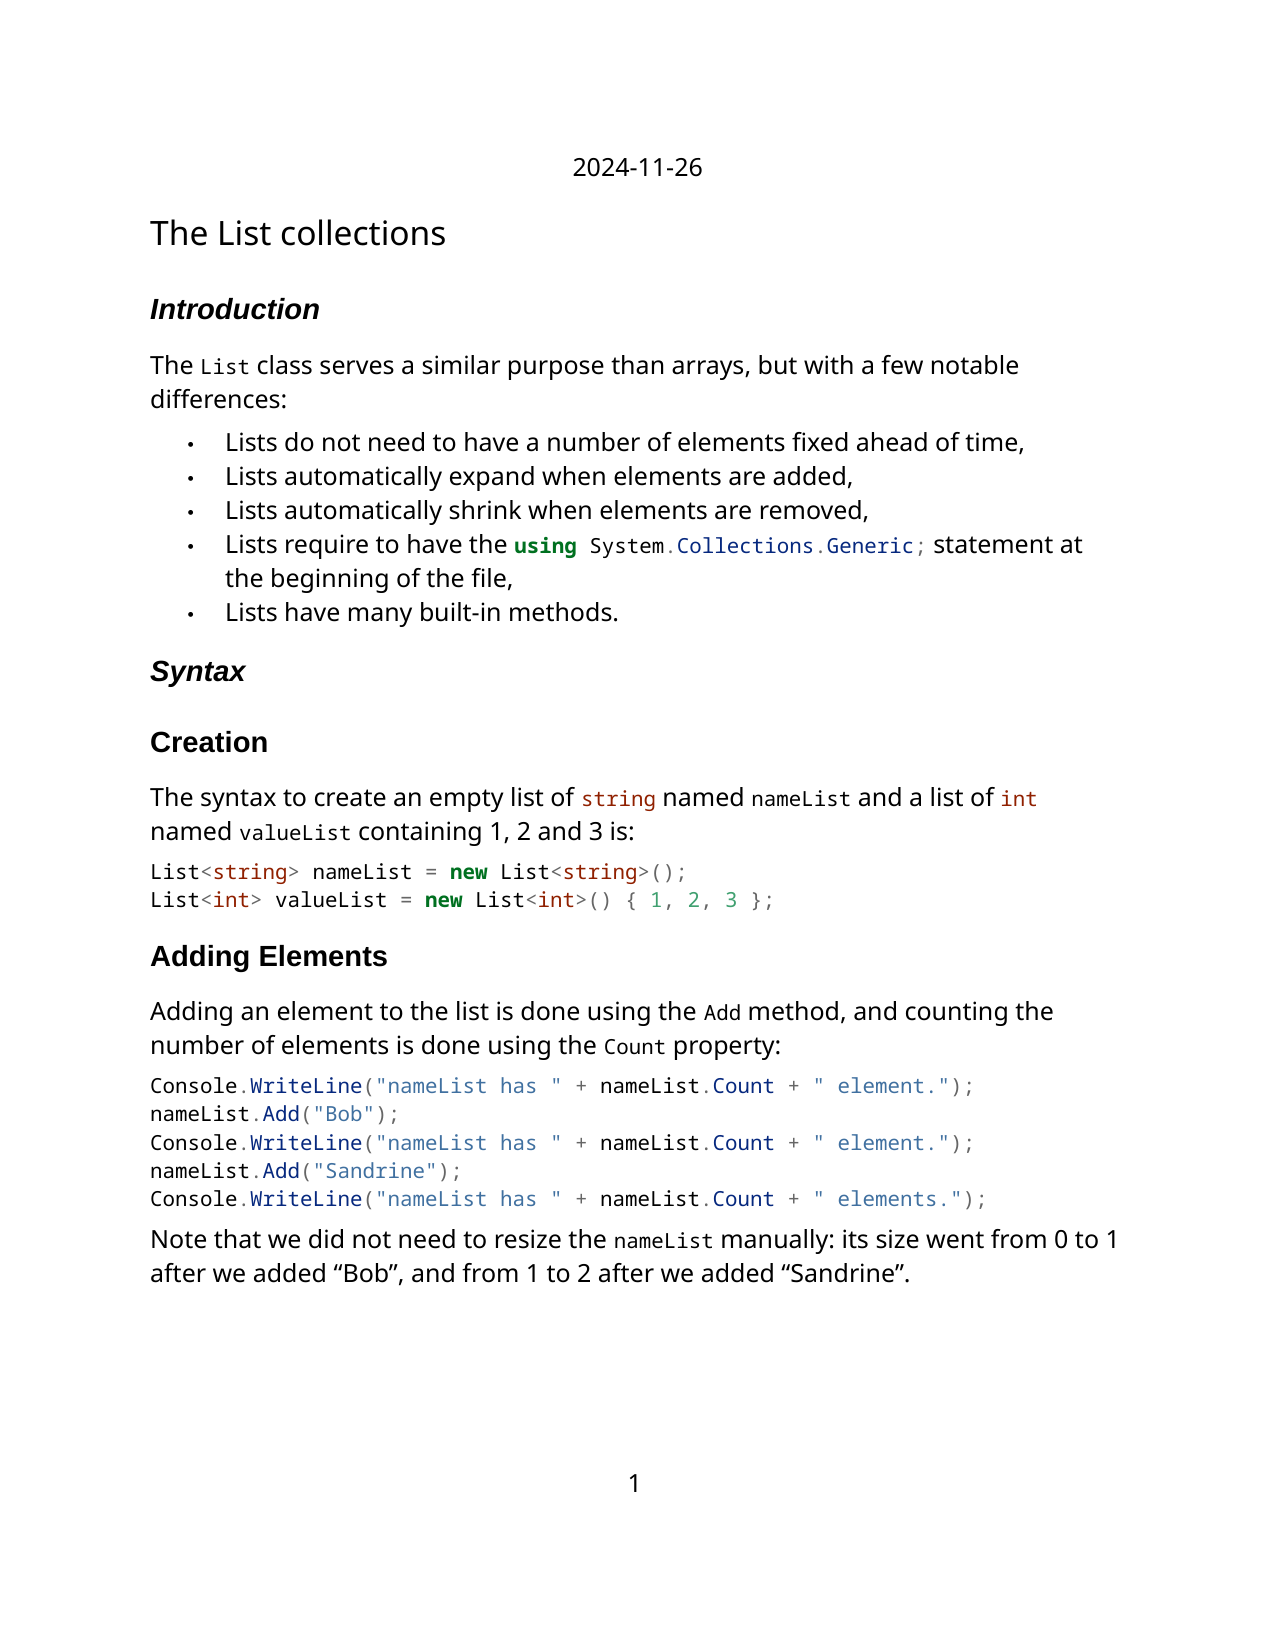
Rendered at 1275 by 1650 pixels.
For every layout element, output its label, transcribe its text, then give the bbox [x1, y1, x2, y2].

text nameList.Add("Bob"); [150, 1099, 1125, 1128]
text The syntax to create an empty list of string named nameList and a list of int named valueList containing 1, 2 and 3 is: [150, 780, 1125, 848]
text List<int> valueList = new List<int>() { 1, 2, 3 }; [150, 885, 1125, 914]
list Lists require to have the using System.Collections.Generic; statement at the beginning of the file, [187, 527, 1125, 595]
text Console.WriteLine("nameList has " + nameList.Count + " element."); [150, 1128, 1125, 1156]
list Lists have many built-in methods. [187, 595, 1125, 629]
subtitle Adding Elements [150, 939, 1125, 972]
text Note that we did not need to resize the nameList manually: its size went from 0 to 1 after we added “Bob”, and from 1 to 2 after we added “Sandrine”. [150, 1222, 1125, 1290]
text List<string> nameList = new List<string>(); [150, 857, 1125, 885]
subtitle Introduction [150, 292, 1125, 326]
subtitle Syntax [150, 654, 1125, 687]
list Lists automatically shrink when elements are removed, [187, 492, 1125, 527]
text nameList.Add("Sandrine"); [150, 1156, 1125, 1184]
text The List class serves a similar purpose than arrays, but with a few notable differences: [150, 347, 1125, 415]
text Console.WriteLine("nameList has " + nameList.Count + " element."); [150, 1071, 1125, 1099]
subtitle The List collections [150, 209, 1125, 255]
text Console.WriteLine("nameList has " + nameList.Count + " elements."); [150, 1184, 1125, 1213]
text 2024-11-26 [150, 150, 1125, 184]
list Lists automatically expand when elements are added, [187, 458, 1125, 492]
subtitle Creation [150, 725, 1125, 758]
list Lists do not need to have a number of elements fixed ahead of time, [187, 424, 1125, 458]
text Adding an element to the list is done using the Add method, and counting the number of elements is done using the Count property: [150, 994, 1125, 1062]
